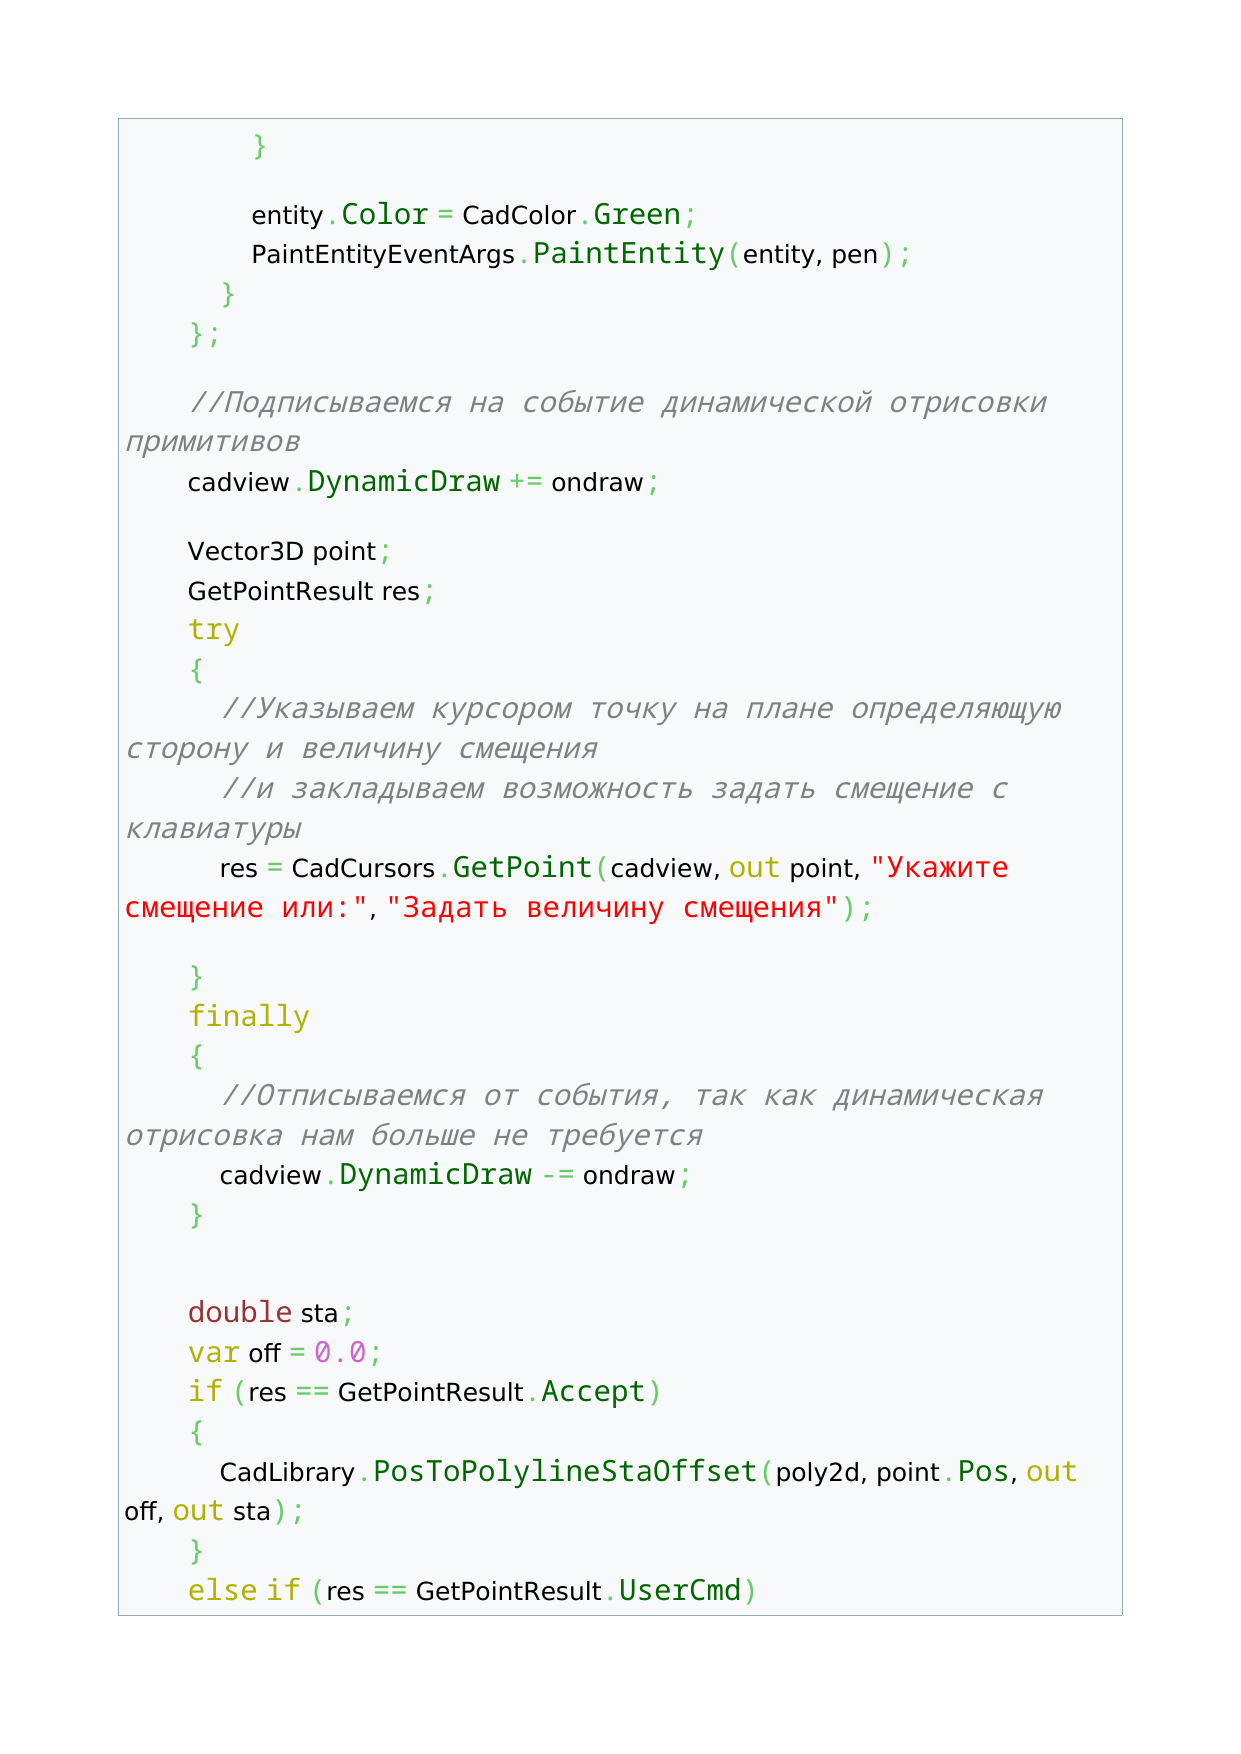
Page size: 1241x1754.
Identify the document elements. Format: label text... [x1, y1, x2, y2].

table_header } entity.Color = CadColor.Green; PaintEntityEventArgs.PaintEntity(entity, pen); } }; //Подписываемся на событие динамической отрисовки примитивов cadview.DynamicDraw += ondraw; Vector3D point; GetPointResult res; try { //Указываем курсором точку на плане определяющую сторону и величину смещения //и закладываем возможность задать смещение с клавиатуры res = CadCursors.GetPoint(cadview, out point, "Укажите смещение или:", "Задать величину смещения"); } finally { //Отписываемся от события, так как динамическая отрисовка нам больше не требуется cadview.DynamicDraw -= ondraw; } double sta; var off = 0.0; if (res == GetPointResult.Accept) { CadLibrary.PosToPolylineStaOffset(poly2d, point.Pos, out off, out sta); } else if (res == GetPointResult.UserCmd) [119, 119, 1122, 1614]
